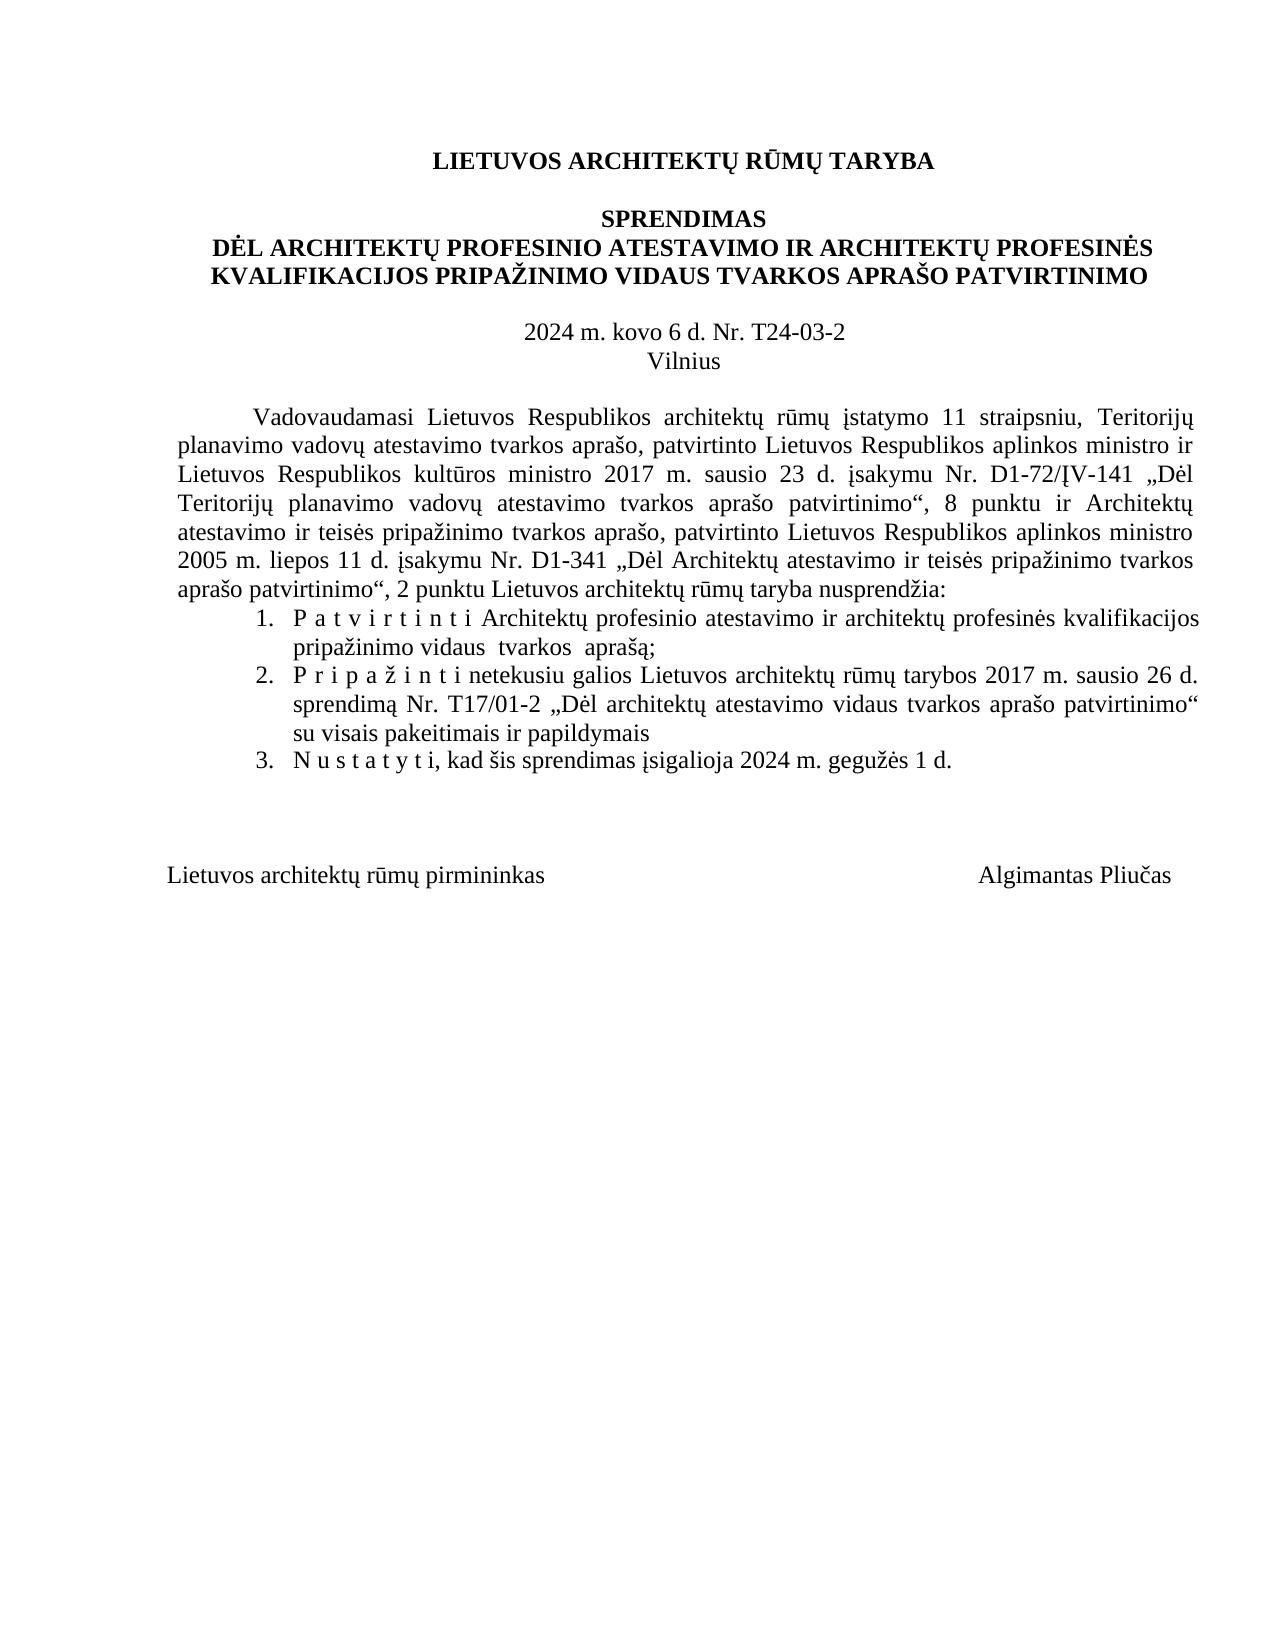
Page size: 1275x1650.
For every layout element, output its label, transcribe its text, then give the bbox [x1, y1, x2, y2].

text LIETUVOS ARCHITEKTŲ RŪMŲ TARYBA [167, 146, 1200, 175]
text Vilnius [167, 346, 1200, 375]
text 2024 m. kovo 6 d. Nr. T24-03-2 [167, 317, 1203, 346]
text 2. P r i p a ž i n t i netekusiu galios Lietuvos architektų rūmų tarybos 2017 m. sausio 26 d. sprendimą Nr. T17/01-2 „Dėl architektų atestavimo vidaus tvarkos aprašo patvirtinimo“ su visais pakeitimais ir papildymais [255, 661, 1200, 747]
text 3. N u s t a t y t i, kad šis sprendimas įsigalioja 2024 m. gegužės 1 d. [255, 747, 1200, 774]
text DĖL ARCHITEKTŲ PROFESINIO ATESTAVIMO IR ARCHITEKTŲ PROFESINĖS KVALIFIKACIJOS PRIPAŽINIMO VIDAUS TVARKOS APRAŠO PATVIRTINIMO [178, 233, 1188, 290]
text SPRENDIMAS [167, 204, 1200, 233]
text 1. P a t v i r t i n t i Architektų profesinio atestavimo ir architektų profesinės kvalifikacijos pripažinimo vidaus tvarkos aprašą; [255, 603, 1200, 661]
text Lietuvos architektų rūmų pirmininkas Algimantas Pliučas [167, 860, 1200, 889]
text Vadovaudamasi Lietuvos Respublikos architektų rūmų įstatymo 11 straipsniu, Teritorijų planavimo vadovų atestavimo tvarkos aprašo, patvirtinto Lietuvos Respublikos aplinkos ministro ir Lietuvos Respublikos kultūros ministro 2017 m. sausio 23 d. įsakymu Nr. D1-72/ĮV-141 „Dėl Teritorijų planavimo vadovų atestavimo tvarkos aprašo patvirtinimo“, 8 punktu ir Architektų atestavimo ir teisės pripažinimo tvarkos aprašo, patvirtinto Lietuvos Respublikos aplinkos ministro 2005 m. liepos 11 d. įsakymu Nr. D1-341 „Dėl Architektų atestavimo ir teisės pripažinimo tvarkos aprašo patvirtinimo“, 2 punktu Lietuvos architektų rūmų taryba nusprendžia: [177, 402, 1193, 603]
